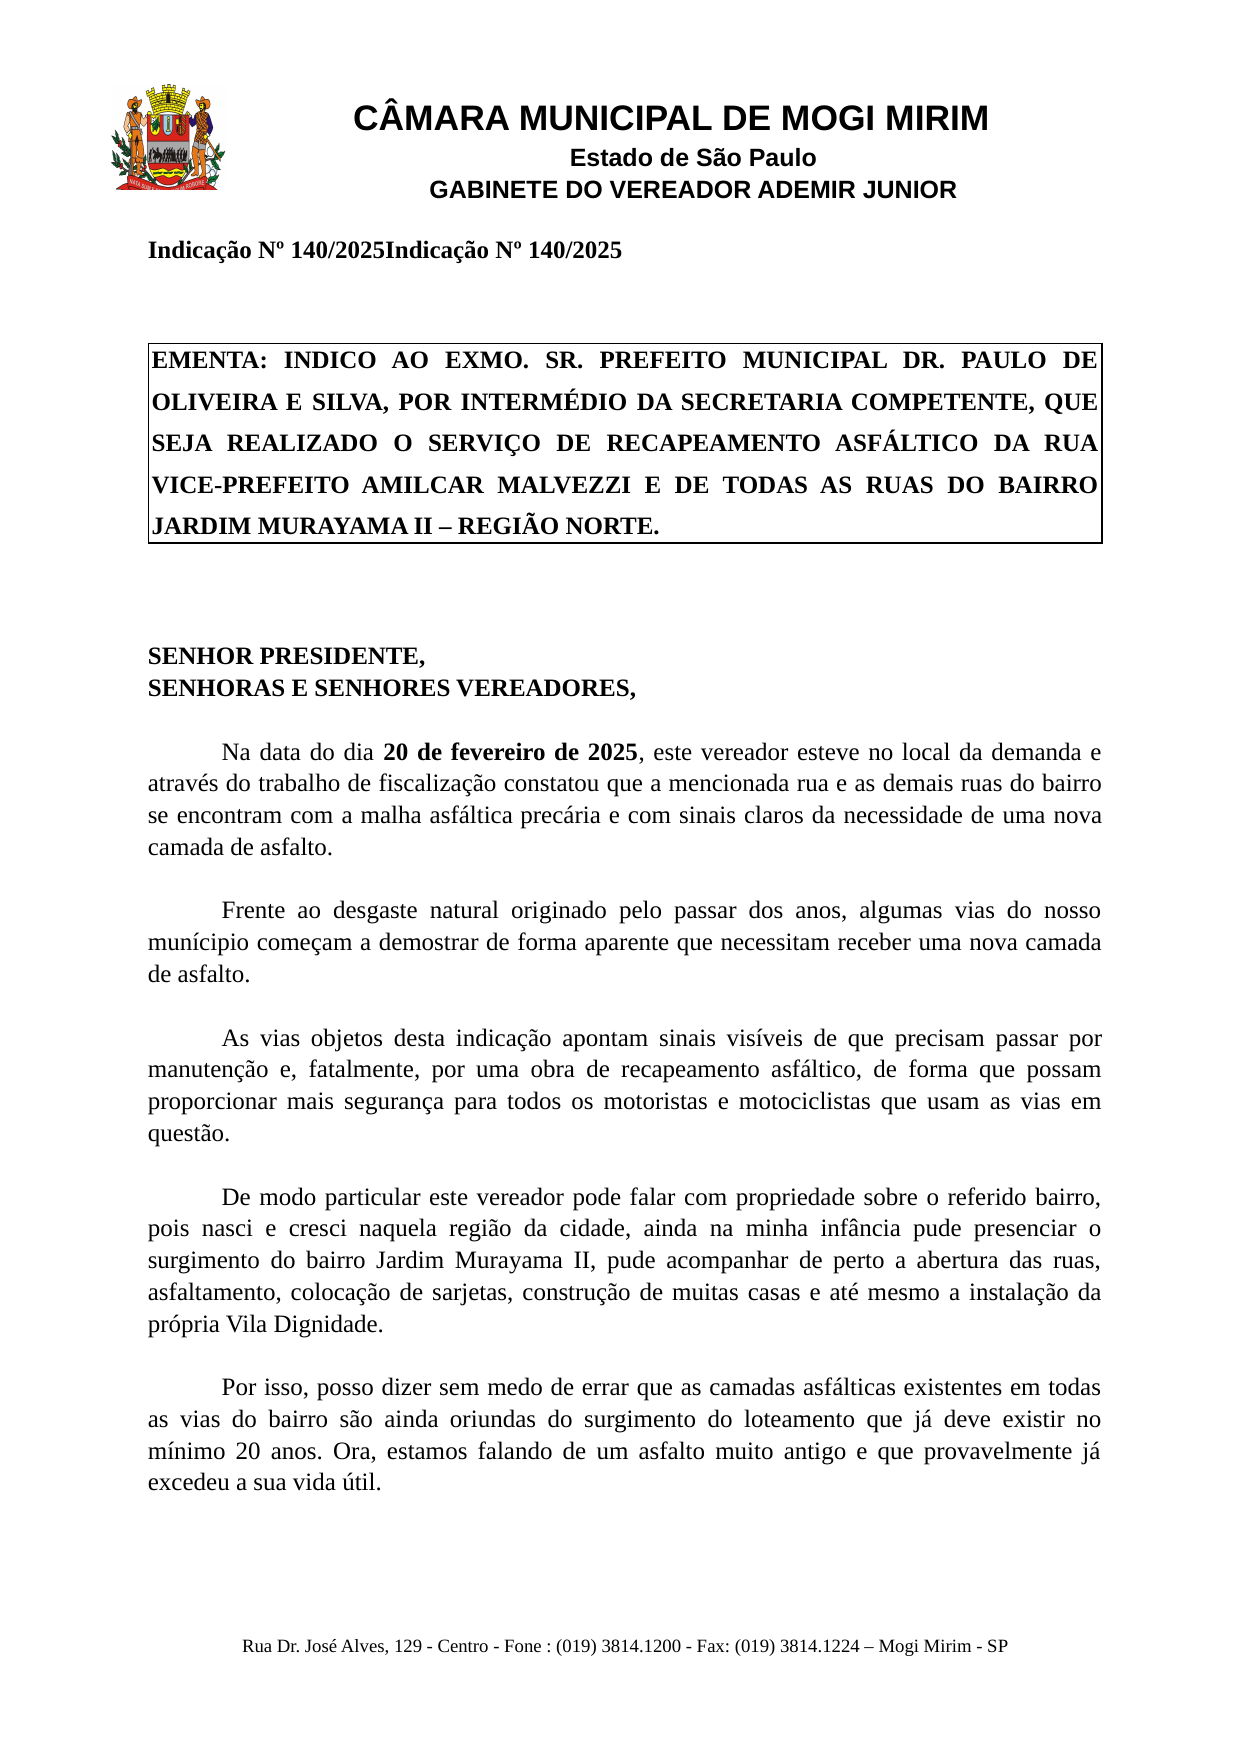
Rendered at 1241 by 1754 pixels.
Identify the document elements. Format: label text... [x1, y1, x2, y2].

text Frente ao desgaste natural originado pelo passar dos anos, algumas vias do nosso munícipio começam a demostrar de forma aparente que necessitam receber uma nova camada de asfalto. [148, 897, 1103, 988]
text Na data do dia 20 de fevereiro de 2025, este vereador esteve no local da demanda e através do trabalho de fiscalização constatou que a mencionada rua e as demais ruas do bairro se encontram com a malha asfáltica precária e com sinais claros da necessidade de uma nova camada de asfalto. [148, 738, 1103, 861]
text Indicação Nº 140/2025Indicação Nº 140/2025 [148, 236, 1103, 264]
text EMENTA: INDICO AO EXMO. SR. PREFEITO MUNICIPAL DR. PAULO DE OLIVEIRA E SILVA, POR INTERMÉDIO DA SECRETARIA COMPETENTE, QUE SEJA REALIZADO O SERVIÇO DE RECAPEAMENTO ASFÁLTICO DA RUA VICE-PREFEITO AMILCAR MALVEZZI E DE TODAS AS RUAS DO BAIRRO JARDIM MURAYAMA II – REGIÃO NORTE. [149, 344, 1101, 542]
text SENHOR PRESIDENTE, [148, 642, 1103, 670]
text Por isso, posso dizer sem medo de errar que as camadas asfálticas existentes em todas as vias do bairro são ainda oriundas do surgimento do loteamento que já deve existir no mínimo 20 anos. Ora, estamos falando de um asfalto muito antigo e que provavelmente já excedeu a sua vida útil. [148, 1373, 1103, 1496]
text De modo particular este vereador pode falar com propriedade sobre o referido bairro, pois nasci e cresci naquela região da cidade, ainda na minha infância pude presenciar o surgimento do bairro Jardim Murayama II, pude acompanhar de perto a abertura das ruas, asfaltamento, colocação de sarjetas, construção de muitas casas e até mesmo a instalação da própria Vila Dignidade. [148, 1183, 1103, 1337]
text As vias objetos desta indicação apontam sinais visíveis de que precisam passar por manutenção e, fatalmente, por uma obra de recapeamento asfáltico, de forma que possam proporcionar mais segurança para todos os motoristas e motociclistas que usam as vias em questão. [148, 1024, 1103, 1147]
text SENHORAS E SENHORES VEREADORES, [148, 674, 1103, 702]
picture [110, 84, 226, 190]
